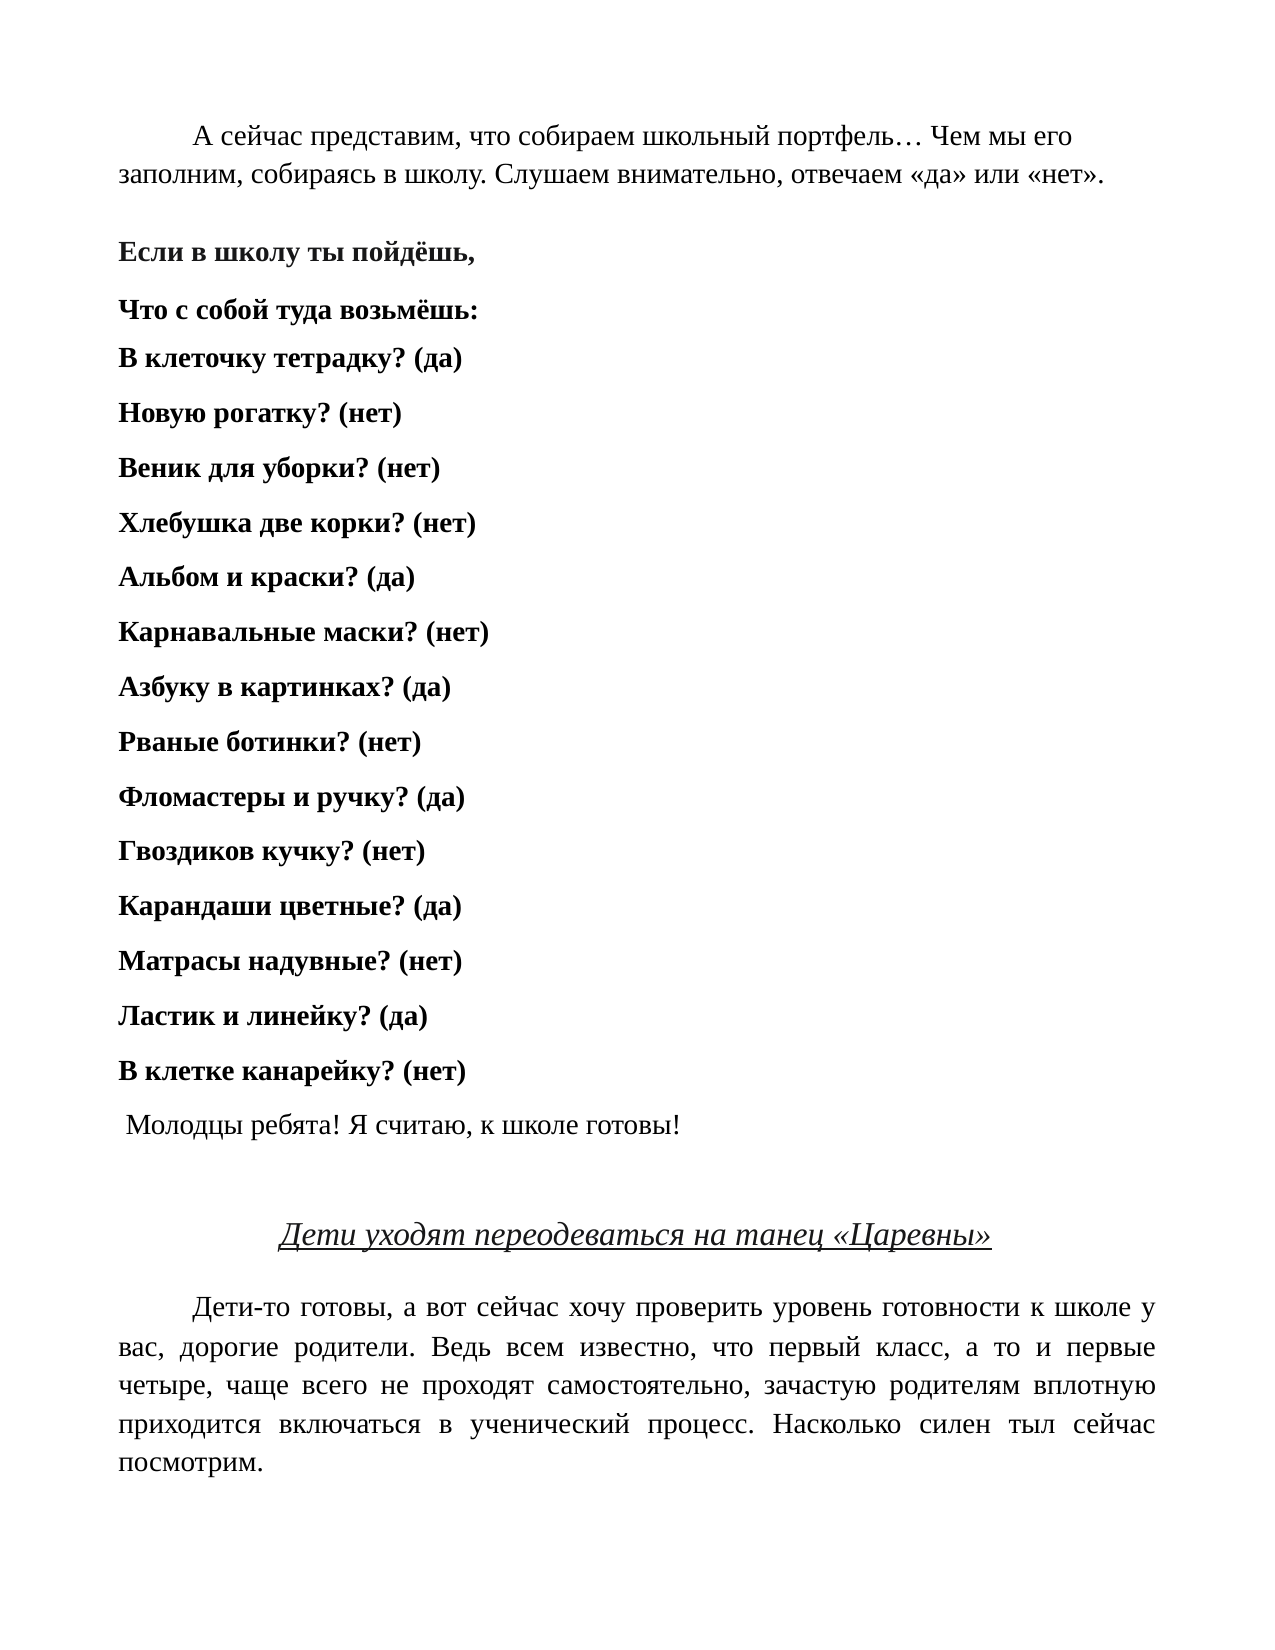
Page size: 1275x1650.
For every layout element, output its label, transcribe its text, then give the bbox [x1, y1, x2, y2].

text Азбуку в картинках? (да) [118, 669, 1157, 703]
text Карнавальные маски? (нет) [118, 614, 1157, 648]
text Дети-то готовы, а вот сейчас хочу проверить уровень готовности к школе у вас, дорогие родители. Ведь всем известно, что первый класс, а то и первые четыре, чаще всего не проходят самостоятельно, зачастую родителям вплотную приходится включаться в ученический процесс. Насколько силен тыл сейчас посмотрим. [118, 1286, 1157, 1478]
text В клеточку тетрадку? (да) [118, 340, 1157, 374]
text Фломастеры и ручку? (да) [118, 779, 1157, 812]
text Веник для уборки? (нет) [118, 450, 1157, 483]
text Новую рогатку? (нет) [118, 395, 1157, 429]
text Если в школу ты пойдёшь, [118, 234, 1157, 267]
text Альбом и краски? (да) [118, 559, 1157, 593]
text В клетке канарейку? (нет) [118, 1053, 1157, 1086]
text Дети уходят переодеваться на танец «Царевны» [118, 1214, 1157, 1253]
text Матрасы надувные? (нет) [118, 943, 1157, 977]
text А сейчас представим, что собираем школьный портфель… Чем мы его заполним, собираясь в школу. Слушаем внимательно, отвечаем «да» или «нет». [118, 118, 1157, 190]
text Карандаши цветные? (да) [118, 888, 1157, 922]
text Молодцы ребята! Я считаю, к школе готовы! [118, 1107, 1157, 1141]
text Рваные ботинки? (нет) [118, 724, 1157, 757]
text Ластик и линейку? (да) [118, 998, 1157, 1031]
text Хлебушка две корки? (нет) [118, 505, 1157, 538]
text Гвоздиков кучку? (нет) [118, 833, 1157, 867]
text Что с собой туда возьмёшь: [118, 292, 1157, 326]
